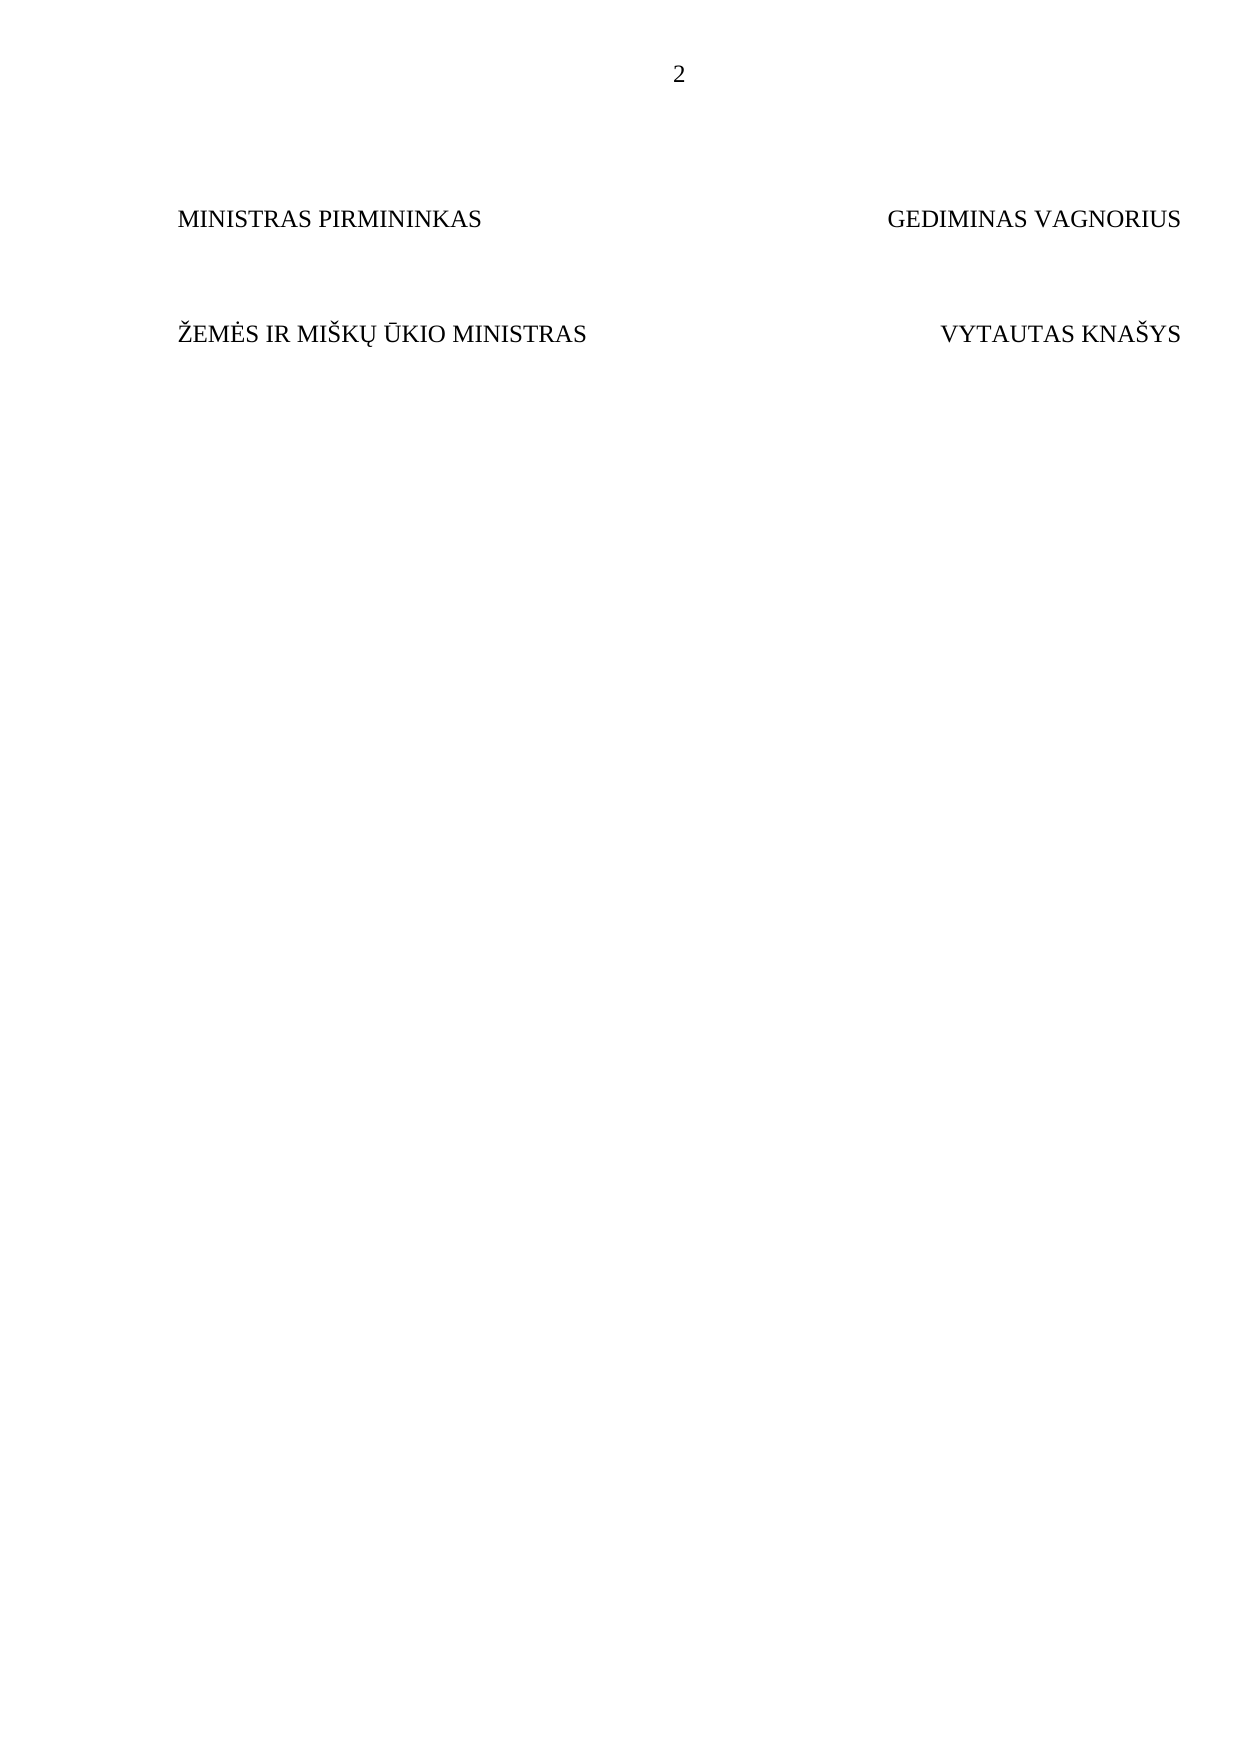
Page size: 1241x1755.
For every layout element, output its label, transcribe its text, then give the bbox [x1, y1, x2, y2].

text Žemės ir miškų ūkio ministras Vytautas Knašys [177, 319, 1181, 348]
text Ministras Pirmininkas Gediminas Vagnorius [177, 204, 1181, 233]
